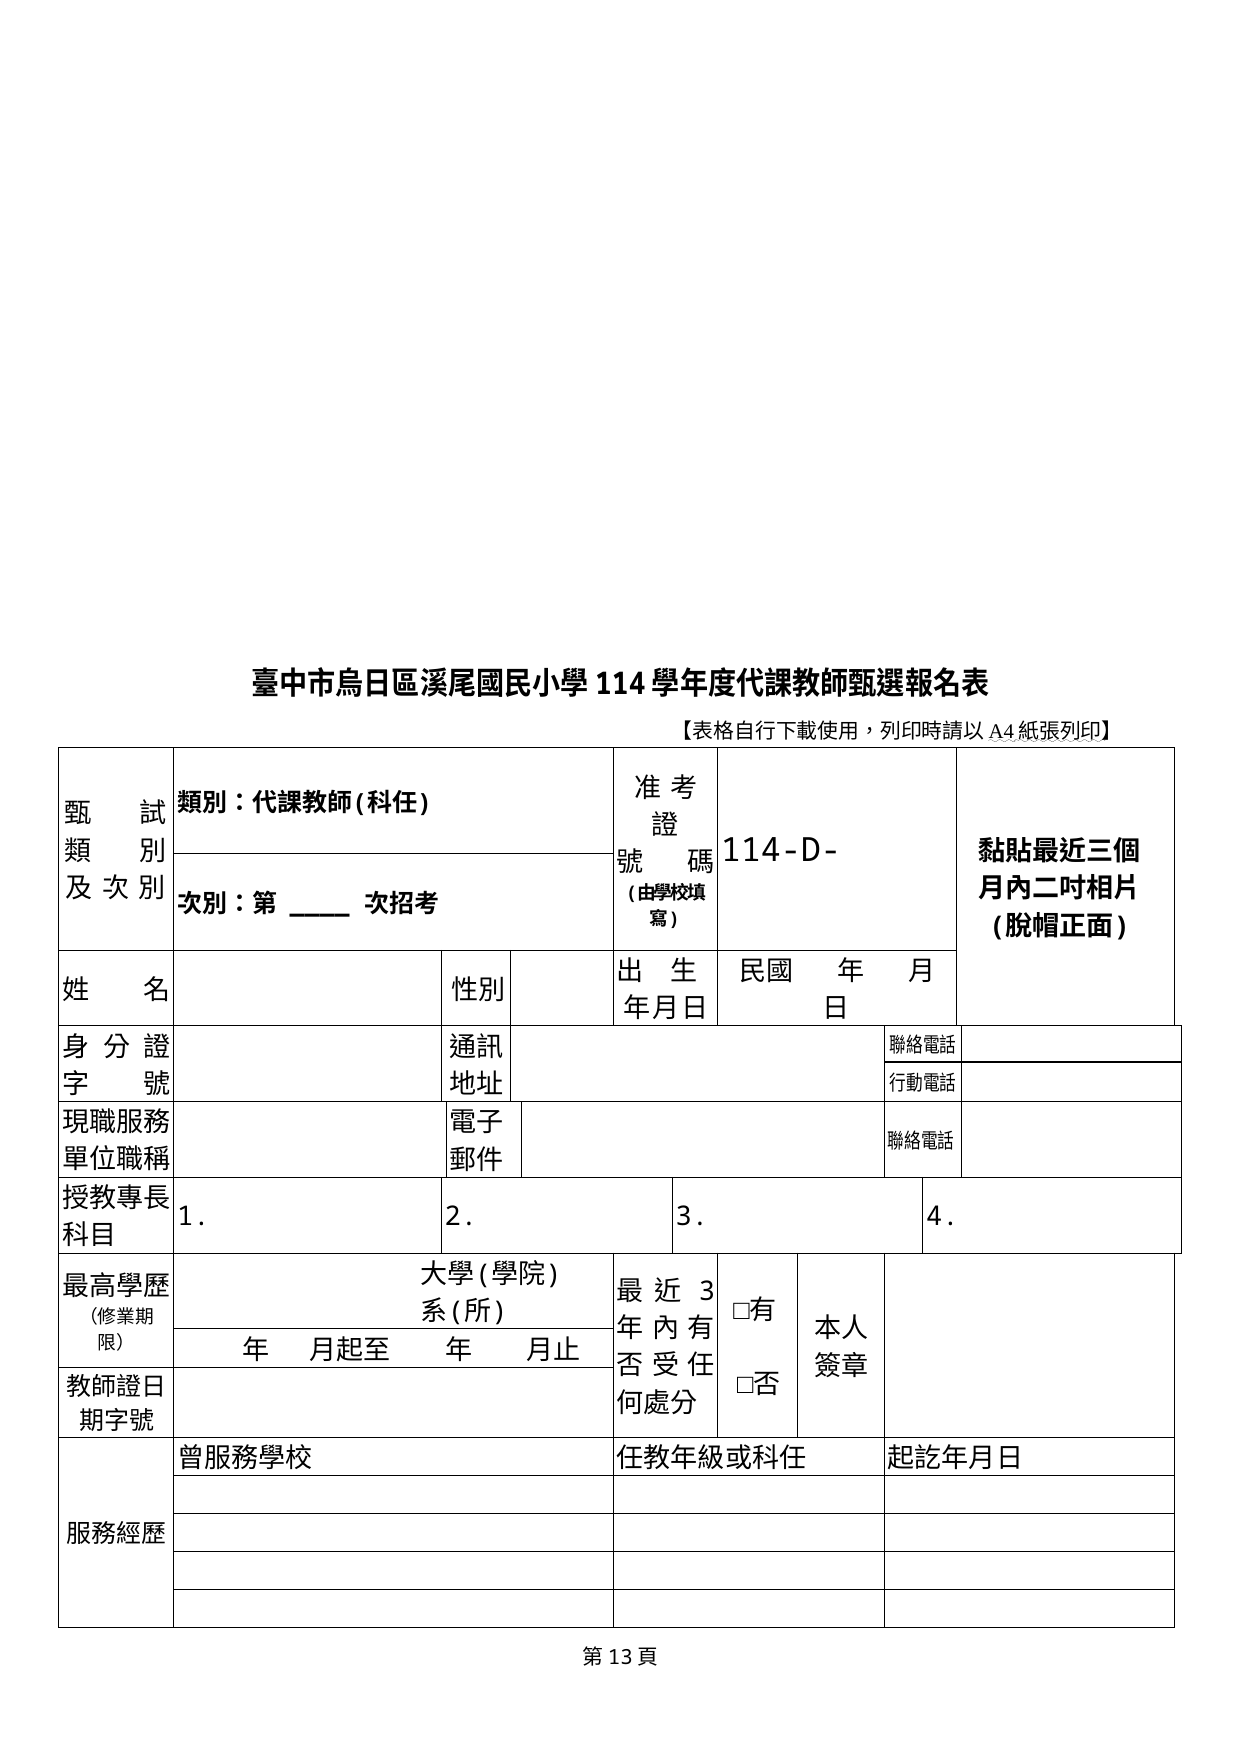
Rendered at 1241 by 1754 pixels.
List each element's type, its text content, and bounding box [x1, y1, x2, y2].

table_cell 民國 年 月 日 [718, 951, 956, 1025]
table_cell 電子 郵件 [447, 1102, 521, 1177]
table_cell 聯絡電話 [885, 1026, 961, 1061]
table_cell 年 月起至 年 月止 [174, 1329, 613, 1367]
table_header 114-D- [718, 748, 956, 950]
table_cell 2. [442, 1178, 672, 1252]
table_cell 最近3年內有否受任何處分 [614, 1254, 717, 1437]
table_cell [174, 1102, 446, 1177]
table_cell [614, 1590, 884, 1627]
table_cell [511, 951, 613, 1025]
table_cell [511, 1026, 884, 1101]
table_cell □有 □否 [718, 1254, 797, 1437]
table_cell 姓 名 [59, 951, 173, 1025]
table_cell 本人 簽章 [798, 1254, 884, 1437]
table_cell [885, 1590, 1174, 1627]
table_cell [174, 1368, 613, 1437]
table_cell [1175, 1551, 1181, 1589]
text 臺中市烏日區溪尾國民小學114學年度代課教師甄選報名表 [118, 639, 1122, 701]
table_cell [962, 1102, 1181, 1177]
table_cell 起訖年月日 [885, 1438, 1174, 1475]
table_cell 行動電話 [885, 1063, 961, 1101]
table_cell [962, 1063, 1181, 1101]
table_cell [174, 1552, 613, 1589]
table_cell [174, 951, 441, 1025]
table_cell [174, 1514, 613, 1551]
table_cell [885, 1514, 1174, 1551]
table_cell [174, 1476, 613, 1513]
text 【表格自行下載使用，列印時請以A4紙張列印】 [118, 701, 1122, 747]
table_cell 服務經歷 [59, 1438, 173, 1627]
table_cell 任教年級或科任 [614, 1438, 884, 1475]
table_header 類別：代課教師(科任) [174, 748, 613, 853]
table_cell 通訊 地址 [442, 1026, 510, 1101]
table_cell 3. [673, 1178, 922, 1252]
table_cell [1175, 1254, 1181, 1328]
table_cell [962, 1026, 1181, 1061]
table_cell 授教專長科目 [59, 1178, 173, 1252]
table_cell 聯絡電話 [885, 1102, 961, 1177]
table_cell [885, 1254, 1174, 1437]
table_cell [1175, 1589, 1181, 1627]
table_cell [1175, 1437, 1181, 1475]
table_cell 曾服務學校 [174, 1438, 613, 1475]
table_cell [522, 1102, 884, 1177]
table_cell 出 生 年月日 [614, 951, 717, 1025]
table_cell 最高學歷（修業期限） [59, 1254, 173, 1367]
table_cell [885, 1476, 1174, 1513]
table_cell 1. [174, 1178, 441, 1252]
table_cell [614, 1476, 884, 1513]
table_cell 次別：第 ____ 次招考 [174, 854, 613, 950]
table_cell 教師證日期字號 [59, 1368, 173, 1437]
table_cell [1175, 1367, 1181, 1437]
table_cell 身 分 證 字 號 [59, 1026, 173, 1101]
table_cell [1175, 853, 1181, 950]
table_header 甄 試 類 別 及 次 別 [59, 748, 173, 950]
table_cell [614, 1552, 884, 1589]
table_cell 4. [923, 1178, 1181, 1252]
table_cell [1175, 1328, 1181, 1367]
table_cell [1175, 950, 1181, 1025]
table_cell [1175, 1513, 1181, 1551]
table_header 黏貼最近三個 月內二吋相片 (脫帽正面) [957, 748, 1174, 1025]
table_header [1175, 747, 1181, 853]
table_header 准 考 證 號 碼 (由學校填寫) [614, 748, 717, 950]
table_cell 性別 [442, 951, 510, 1025]
table_cell [885, 1552, 1174, 1589]
table_cell [614, 1514, 884, 1551]
table_cell 現職服務單位職稱 [59, 1102, 173, 1177]
table_cell 大學(學院) 系(所) [174, 1254, 613, 1328]
table_cell [174, 1026, 441, 1101]
table_cell [174, 1590, 613, 1627]
table_cell [1175, 1475, 1181, 1513]
